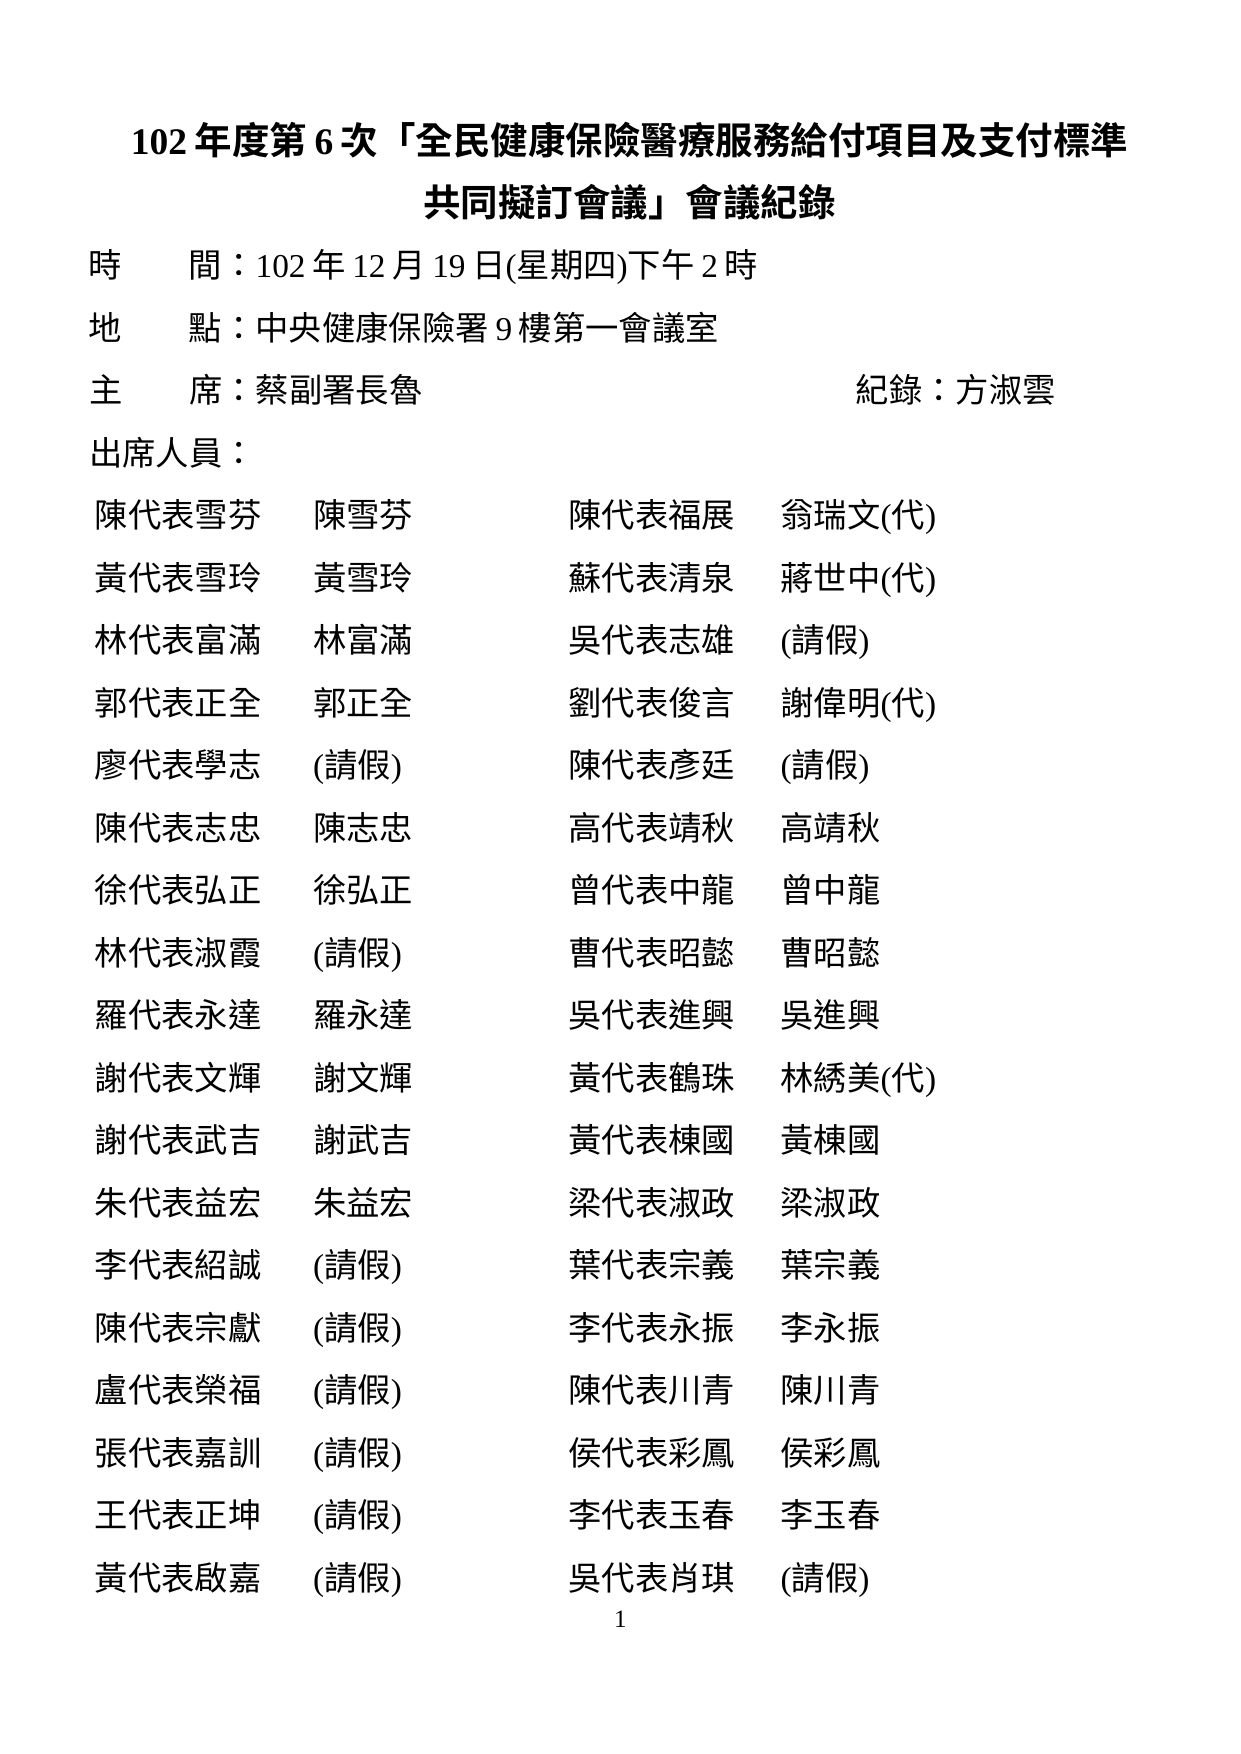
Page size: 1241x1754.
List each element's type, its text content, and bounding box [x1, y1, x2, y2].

table_cell 陳代表志忠 [92, 784, 293, 846]
table_cell 曹昭懿 [769, 909, 973, 971]
table_cell 黃代表棟國 [565, 1096, 769, 1159]
table_cell 陳志忠 [293, 784, 497, 846]
table_cell [497, 1534, 565, 1596]
table_cell [497, 846, 565, 909]
table_cell 郭正全 [293, 659, 497, 721]
table_cell 蔣世中(代) [769, 534, 973, 596]
table_cell 吳進興 [769, 971, 973, 1034]
table_cell 黃雪玲 [293, 534, 497, 596]
table_cell [497, 596, 565, 659]
table_cell [497, 1409, 565, 1471]
table_cell 王代表正坤 [92, 1471, 293, 1534]
table_cell (請假) [293, 1221, 497, 1284]
table_cell [497, 909, 565, 971]
table_cell 侯彩鳳 [769, 1409, 973, 1471]
table_cell (請假) [293, 1409, 497, 1471]
text 出席人員： [89, 409, 1152, 471]
table_cell 謝武吉 [293, 1096, 497, 1159]
table_cell 郭代表正全 [92, 659, 293, 721]
text 102年度第6次「全民健康保險醫療服務給付項目及支付標準 [89, 96, 1170, 159]
table_cell (請假) [769, 721, 973, 784]
table_cell [497, 721, 565, 784]
table_cell 羅永達 [293, 971, 497, 1034]
table_cell 梁代表淑政 [565, 1159, 769, 1221]
table_header [497, 471, 565, 534]
table_cell [497, 1284, 565, 1346]
table_cell [497, 1096, 565, 1159]
text 地 點：中央健康保險署9樓第一會議室 [89, 284, 1152, 346]
table_cell 高代表靖秋 [565, 784, 769, 846]
table_cell (請假) [769, 1534, 973, 1596]
table_cell 謝代表武吉 [92, 1096, 293, 1159]
table_header 陳代表福展 [565, 471, 769, 534]
table_cell 謝偉明(代) [769, 659, 973, 721]
table_cell 林綉美(代) [769, 1034, 973, 1096]
table_cell 李永振 [769, 1284, 973, 1346]
table_cell 陳川青 [769, 1346, 973, 1409]
table_cell 盧代表榮福 [92, 1346, 293, 1409]
table_cell 謝代表文輝 [92, 1034, 293, 1096]
table_cell 廖代表學志 [92, 721, 293, 784]
table_cell 李代表紹誠 [92, 1221, 293, 1284]
table_cell 朱代表益宏 [92, 1159, 293, 1221]
table_cell 林富滿 [293, 596, 497, 659]
table_cell 黃棟國 [769, 1096, 973, 1159]
table_header 翁瑞文(代) [769, 471, 973, 534]
table_cell 蘇代表清泉 [565, 534, 769, 596]
text 共同擬訂會議」會議紀錄 [89, 159, 1170, 221]
table_cell 梁淑政 [769, 1159, 973, 1221]
table_cell 謝文輝 [293, 1034, 497, 1096]
table_cell [497, 1221, 565, 1284]
table_cell [497, 1034, 565, 1096]
table_header 陳雪芬 [293, 471, 497, 534]
table_cell 李代表永振 [565, 1284, 769, 1346]
table_cell (請假) [293, 1534, 497, 1596]
table_cell (請假) [293, 1346, 497, 1409]
table_cell [497, 534, 565, 596]
table_cell [497, 1159, 565, 1221]
table_header 陳代表雪芬 [92, 471, 293, 534]
table_cell 張代表嘉訓 [92, 1409, 293, 1471]
table_cell (請假) [293, 909, 497, 971]
table_cell 曾代表中龍 [565, 846, 769, 909]
table_cell 李代表玉春 [565, 1471, 769, 1534]
table_cell [497, 659, 565, 721]
table_cell (請假) [769, 596, 973, 659]
text 時 間：102年12月19日(星期四)下午2時 [89, 221, 1152, 284]
table_cell 葉代表宗義 [565, 1221, 769, 1284]
table_cell (請假) [293, 721, 497, 784]
table_cell [497, 1471, 565, 1534]
table_cell 黃代表雪玲 [92, 534, 293, 596]
text 主 席：蔡副署長魯 紀錄：方淑雲 [89, 346, 1152, 409]
table_cell 羅代表永達 [92, 971, 293, 1034]
table_cell 曹代表昭懿 [565, 909, 769, 971]
table_cell (請假) [293, 1284, 497, 1346]
table_cell [497, 971, 565, 1034]
table_cell 吳代表肖琪 [565, 1534, 769, 1596]
table_cell 陳代表宗獻 [92, 1284, 293, 1346]
table_cell 林代表淑霞 [92, 909, 293, 971]
table_cell 徐代表弘正 [92, 846, 293, 909]
table_cell 林代表富滿 [92, 596, 293, 659]
table_cell 李玉春 [769, 1471, 973, 1534]
table_cell 朱益宏 [293, 1159, 497, 1221]
table_cell 徐弘正 [293, 846, 497, 909]
table_cell [497, 784, 565, 846]
table_cell 葉宗義 [769, 1221, 973, 1284]
table_cell 黃代表啟嘉 [92, 1534, 293, 1596]
table_cell 黃代表鶴珠 [565, 1034, 769, 1096]
table_cell 陳代表彥廷 [565, 721, 769, 784]
table_cell 吳代表進興 [565, 971, 769, 1034]
table_cell [497, 1346, 565, 1409]
table_cell 高靖秋 [769, 784, 973, 846]
table_cell 劉代表俊言 [565, 659, 769, 721]
table_cell (請假) [293, 1471, 497, 1534]
table_cell 侯代表彩鳳 [565, 1409, 769, 1471]
table_cell 曾中龍 [769, 846, 973, 909]
table_cell 陳代表川青 [565, 1346, 769, 1409]
table_cell 吳代表志雄 [565, 596, 769, 659]
